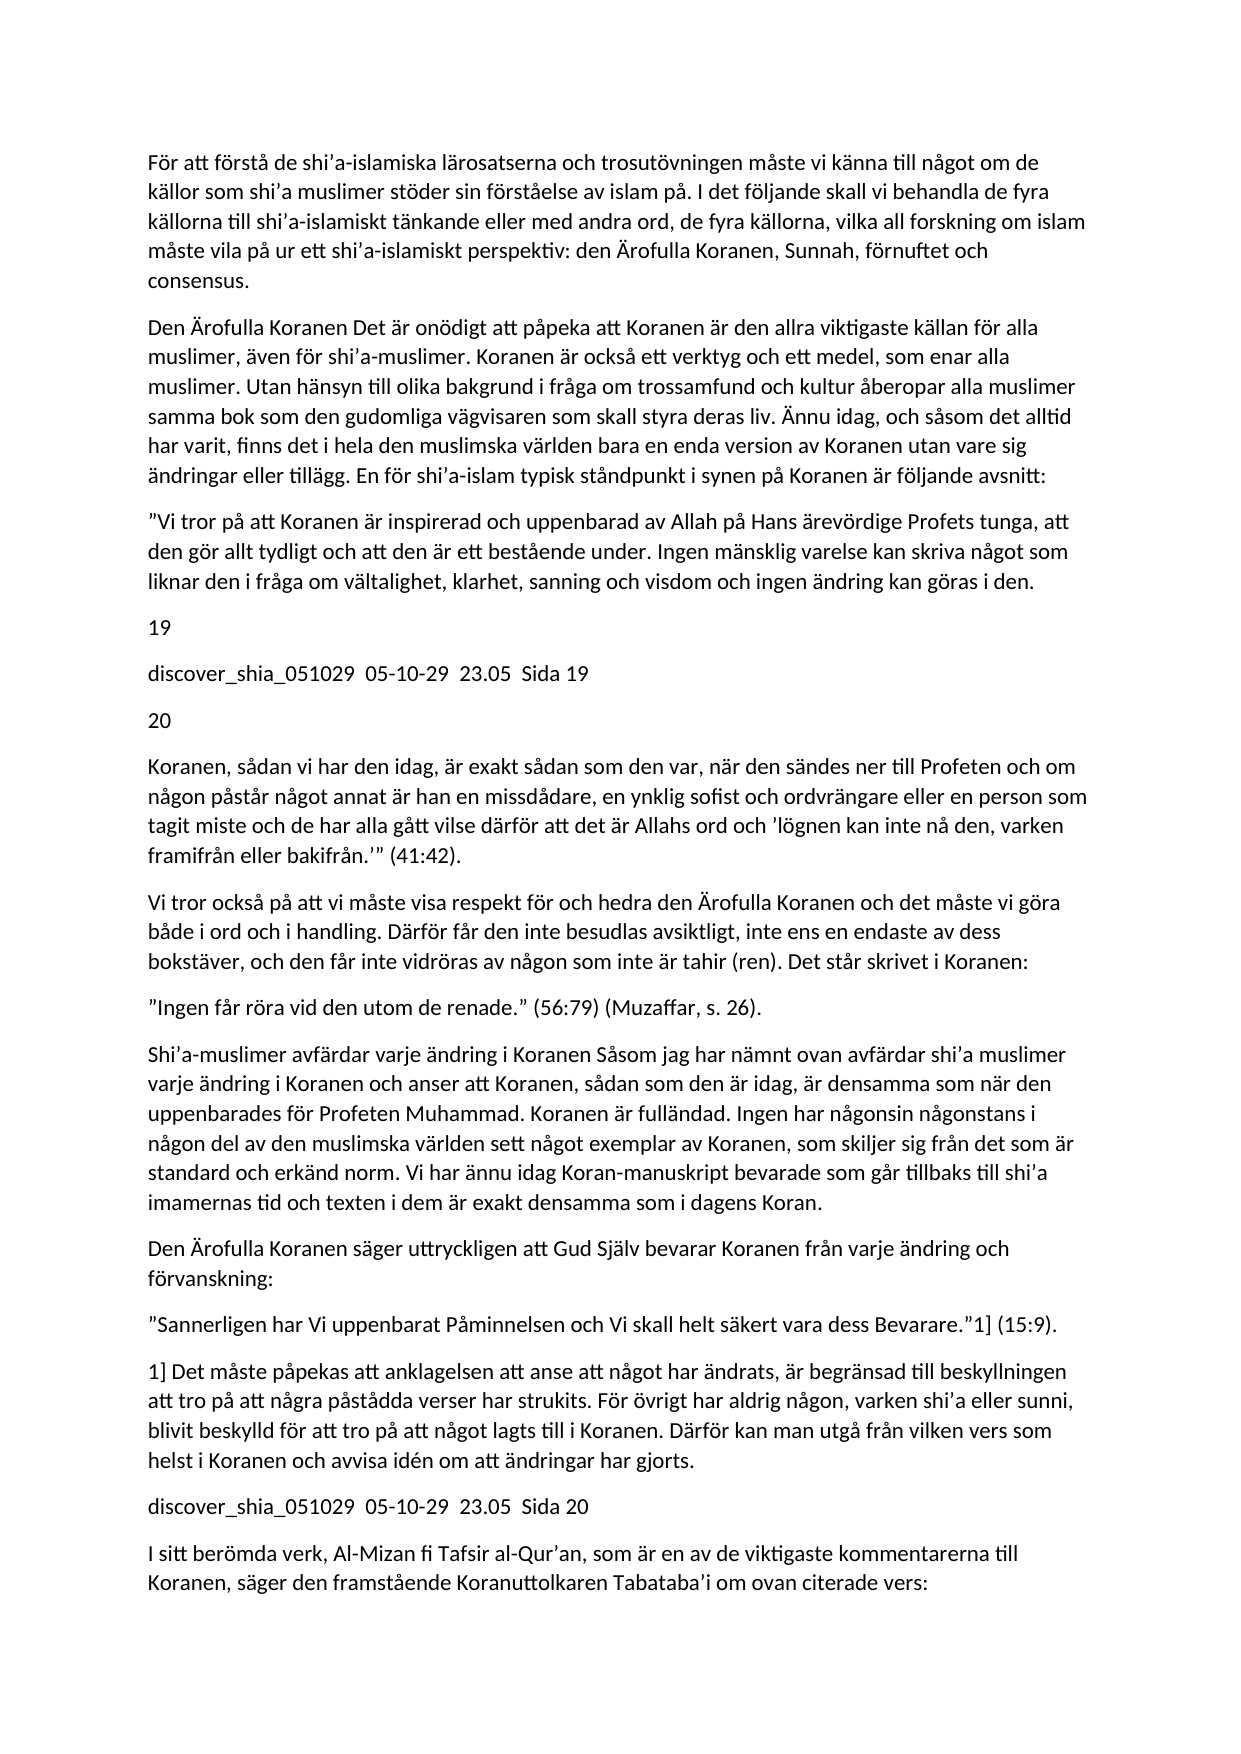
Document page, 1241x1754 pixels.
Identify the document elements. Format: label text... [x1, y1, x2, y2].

text Den Ärofulla Koranen säger uttryckligen att Gud Själv bevarar Koranen från varje ändring och förvanskning: [148, 1234, 1093, 1292]
text 1] Det måste påpekas att anklagelsen att anse att något har ändrats, är begränsad till beskyllningen att tro på att några påstådda verser har strukits. För övrigt har aldrig någon, varken shi’a eller sunni, blivit beskylld för att tro på att något lagts till i Koranen. Därför kan man utgå från vilken vers som helst i Koranen och avvisa idén om att ändringar har gjorts. [148, 1357, 1093, 1474]
text discover_shia_051029 05-10-29 23.05 Sida 20 [148, 1492, 1093, 1520]
text Den Ärofulla Koranen Det är onödigt att påpeka att Koranen är den allra viktigaste källan för alla muslimer, även för shi’a-muslimer. Koranen är också ett verktyg och ett medel, som enar alla muslimer. Utan hänsyn till olika bakgrund i fråga om trossamfund och kultur åberopar alla muslimer samma bok som den gudomliga vägvisaren som skall styra deras liv. Ännu idag, och såsom det alltid har varit, finns det i hela den muslimska världen bara en enda version av Koranen utan vare sig ändringar eller tillägg. En för shi’a-islam typisk ståndpunkt i synen på Koranen är följande avsnitt: [148, 313, 1093, 489]
text ”Ingen får röra vid den utom de renade.” (56:79) (Muzaffar, s. 26). [148, 993, 1093, 1021]
text Vi tror också på att vi måste visa respekt för och hedra den Ärofulla Koranen och det måste vi göra både i ord och i handling. Därför får den inte besudlas avsiktligt, inte ens en endaste av dess bokstäver, och den får inte vidröras av någon som inte är tahir (ren). Det står skrivet i Koranen: [148, 888, 1093, 975]
text För att förstå de shi’a-islamiska lärosatserna och trosutövningen måste vi känna till något om de källor som shi’a muslimer stöder sin förståelse av islam på. I det följande skall vi behandla de fyra källorna till shi’a-islamiskt tänkande eller med andra ord, de fyra källorna, vilka all forskning om islam måste vila på ur ett shi’a-islamiskt perspektiv: den Ärofulla Koranen, Sunnah, förnuftet och consensus. [148, 148, 1093, 294]
text I sitt berömda verk, Al-Mizan fi Tafsir al-Qur’an, som är en av de viktigaste kommentarerna till Koranen, säger den framstående Koranuttolkaren Tabataba’i om ovan citerade vers: [148, 1539, 1093, 1596]
text ”Sannerligen har Vi uppenbarat Påminnelsen och Vi skall helt säkert vara dess Bevarare.”1] (15:9). [148, 1311, 1093, 1339]
text 20 [148, 706, 1093, 734]
text ”Vi tror på att Koranen är inspirerad och uppenbarad av Allah på Hans ärevördige Profets tunga, att den gör allt tydligt och att den är ett bestående under. Ingen mänsklig varelse kan skriva något som liknar den i fråga om vältalighet, klarhet, sanning och visdom och ingen ändring kan göras i den. [148, 507, 1093, 595]
text Koranen, sådan vi har den idag, är exakt sådan som den var, när den sändes ner till Profeten och om någon påstår något annat är han en missdådare, en ynklig sofist och ordvrängare eller en person som tagit miste och de har alla gått vilse därför att det är Allahs ord och ’lögnen kan inte nå den, varken framifrån eller bakifrån.’” (41:42). [148, 752, 1093, 869]
text 19 [148, 613, 1093, 641]
text Shi’a-muslimer avfärdar varje ändring i Koranen Såsom jag har nämnt ovan avfärdar shi’a muslimer varje ändring i Koranen och anser att Koranen, sådan som den är idag, är densamma som när den uppenbarades för Profeten Muhammad. Koranen är fulländad. Ingen har någonsin någonstans i någon del av den muslimska världen sett något exemplar av Koranen, som skiljer sig från det som är standard och erkänd norm. Vi har ännu idag Koran-manuskript bevarade som går tillbaks till shi’a imamernas tid och texten i dem är exakt densamma som i dagens Koran. [148, 1040, 1093, 1216]
text discover_shia_051029 05-10-29 23.05 Sida 19 [148, 659, 1093, 688]
